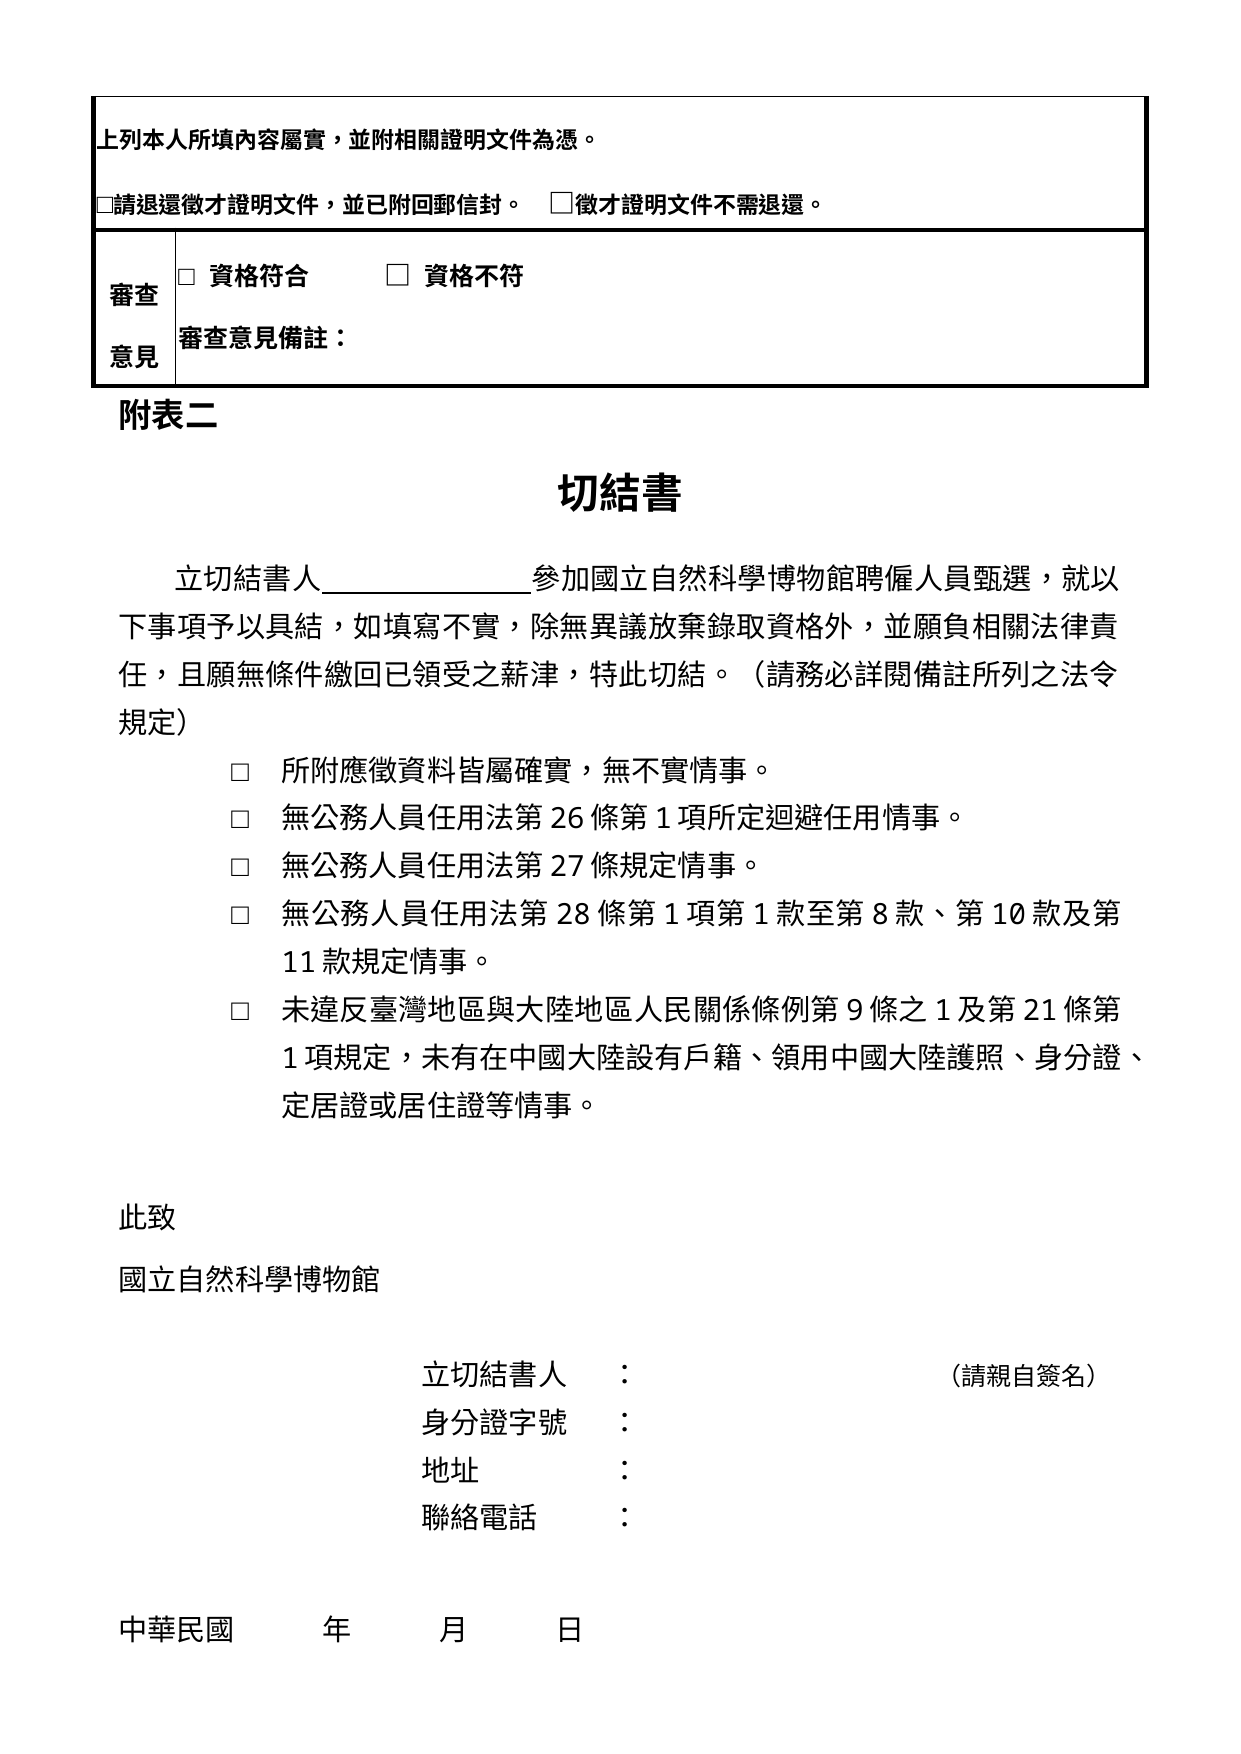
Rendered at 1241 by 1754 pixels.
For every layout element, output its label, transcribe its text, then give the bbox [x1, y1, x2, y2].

table_cell 審查 意見 [96, 232, 175, 384]
text 中華民國 年 月 日 [118, 1586, 1122, 1649]
table_cell 身分證字號 [410, 1395, 599, 1443]
table_cell [651, 1491, 1122, 1538]
table_cell [651, 1443, 1122, 1491]
table_cell 上列本人所填內容屬實，並附相關證明文件為憑。 □請退還徵才證明文件，並已附回郵信封。 □徵才證明文件不需退還。 填表人簽名（蓋章）： 年 月 日 [96, 97, 1144, 227]
list 無公務人員任用法第26條第1項所定迴避任用情事。 [231, 791, 1122, 838]
table_header （請親自簽名） [651, 1347, 1122, 1395]
list 未違反臺灣地區與大陸地區人民關係條例第9條之1及第21條第1項規定，未有在中國大陸設有戶籍、領用中國大陸護照、身分證、定居證或居住證等情事。 [231, 982, 1122, 1126]
text 此致 [118, 1174, 1122, 1236]
table_cell ： [599, 1491, 651, 1538]
table_cell 聯絡電話 [410, 1491, 599, 1538]
table_cell ： [599, 1443, 651, 1491]
table_cell ： [599, 1395, 651, 1443]
list 無公務人員任用法第28條第1項第1款至第8款、第10款及第11款規定情事。 [231, 886, 1122, 982]
text 國立自然科學博物館 [118, 1236, 1122, 1299]
table_header 立切結書人 [410, 1347, 599, 1395]
table_cell □ 資格符合 □ 資格不符 審查意見備註： 審查人簽章： 年 月 日 [176, 232, 1144, 384]
table_cell 地址 [410, 1443, 599, 1491]
table_cell [651, 1395, 1122, 1443]
text 附表二 [118, 388, 1122, 437]
list 所附應徵資料皆屬確實，無不實情事。 [231, 743, 1122, 791]
text 立切結書人 參加國立自然科學博物館聘僱人員甄選，就以下事項予以具結，如填寫不實，除無異議放棄錄取資格外，並願負相關法律責任，且願無條件繳回已領受之薪津，特此切結。（請務必詳閱備註所列之法令規定） [118, 551, 1122, 743]
table_header ： [599, 1347, 651, 1395]
text 切結書 [118, 461, 1122, 521]
list 無公務人員任用法第27條規定情事。 [231, 838, 1122, 886]
